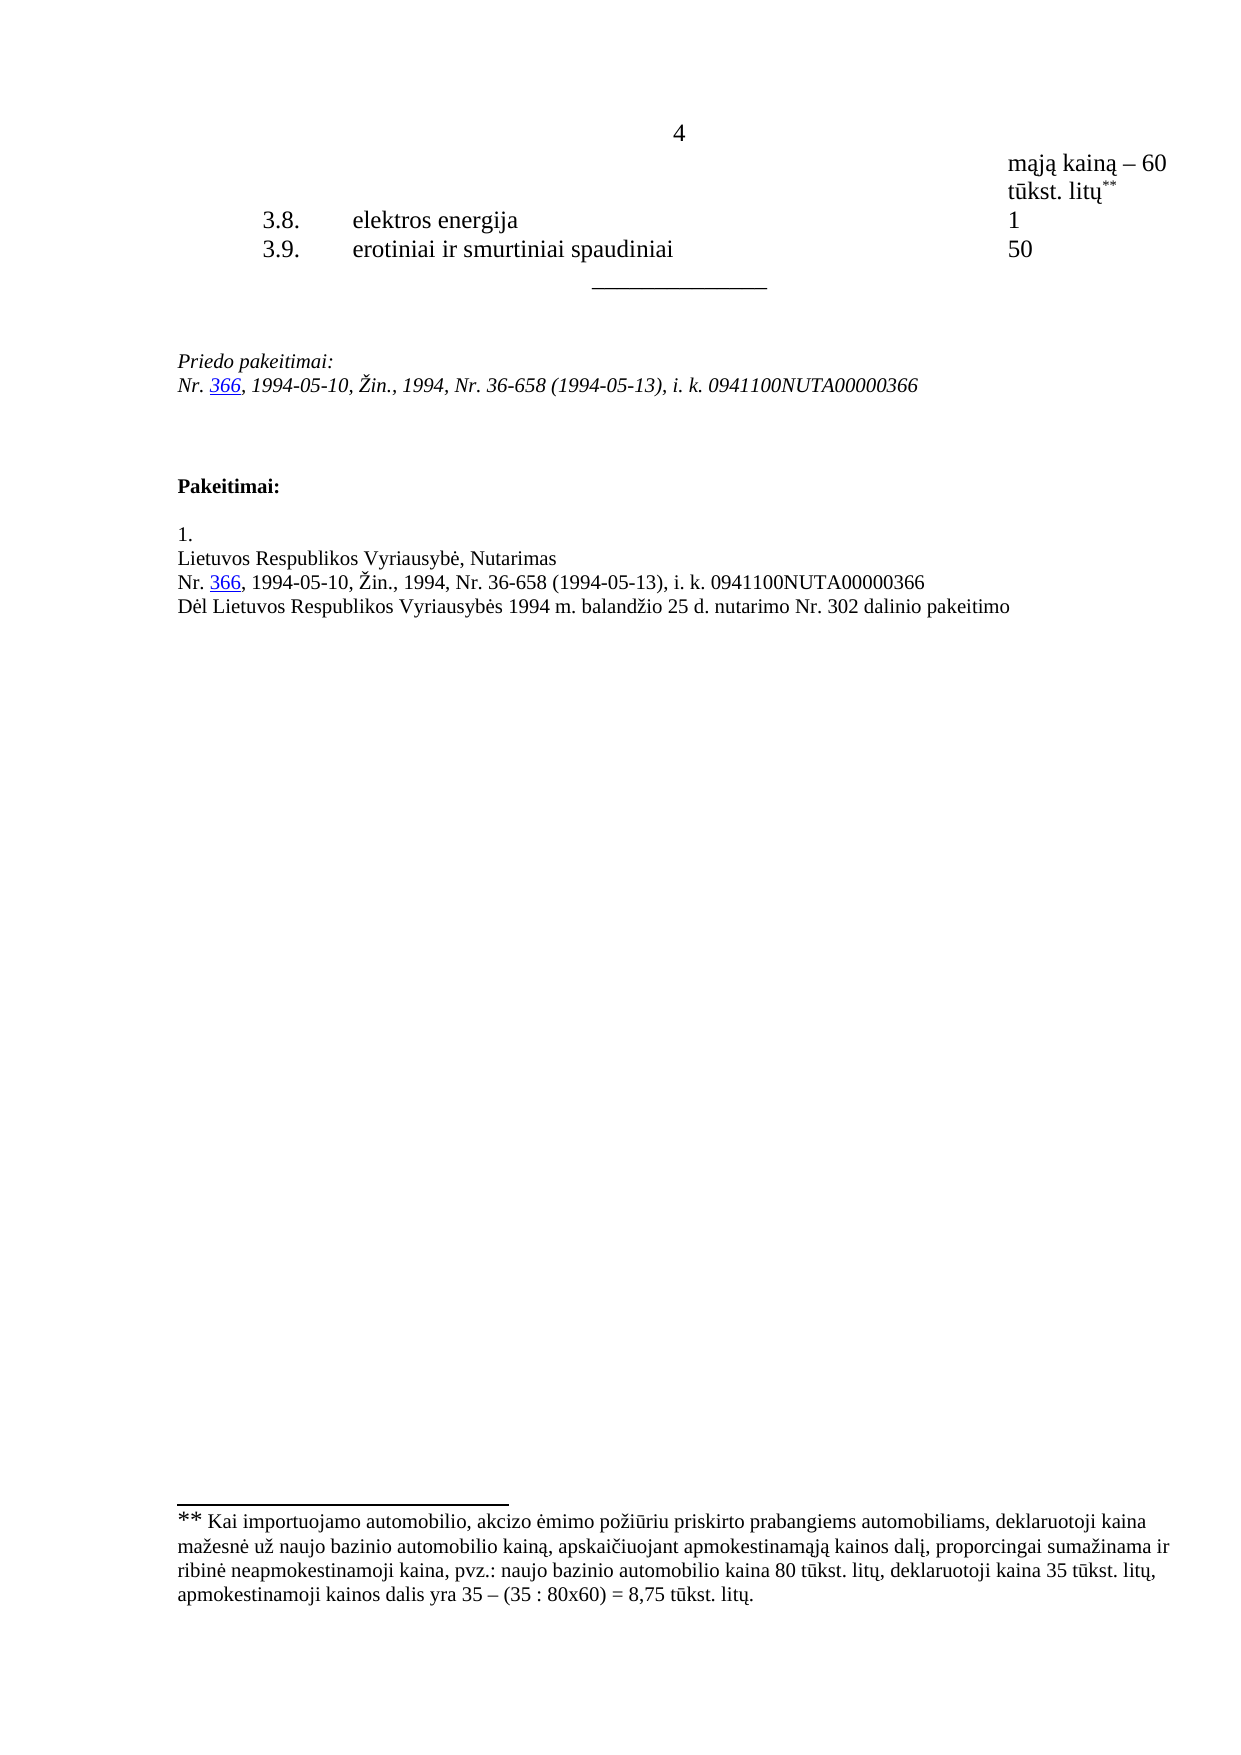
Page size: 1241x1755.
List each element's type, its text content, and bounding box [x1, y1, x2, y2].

table_cell mąją kainą – 60 tūkst. litų [996, 148, 1181, 205]
table_cell 1 [996, 205, 1181, 234]
text 1. [177, 522, 1181, 546]
table_cell 3.9. [177, 234, 341, 263]
text ______________ [177, 263, 1181, 291]
table_cell [177, 148, 341, 205]
table_cell erotiniai ir smurtiniai spaudiniai [341, 234, 996, 263]
table_cell [341, 148, 996, 205]
text Nr. 366, 1994-05-10, Žin., 1994, Nr. 36-658 (1994-05-13), i. k. 0941100NUTA00000366 [177, 373, 1181, 397]
table_cell 50 [996, 234, 1181, 263]
text Nr. 366, 1994-05-10, Žin., 1994, Nr. 36-658 (1994-05-13), i. k. 0941100NUTA00000366 [177, 570, 1181, 594]
table_cell elektros energija [341, 205, 996, 234]
text Lietuvos Respublikos Vyriausybė, Nutarimas [177, 546, 1181, 570]
text Priedo pakeitimai: [177, 349, 1181, 373]
table_cell 3.8. [177, 205, 341, 234]
text Dėl Lietuvos Respublikos Vyriausybės 1994 m. balandžio 25 d. nutarimo Nr. 302 dalinio pakeitimo [177, 594, 1181, 618]
text Pakeitimai: [177, 474, 1181, 498]
